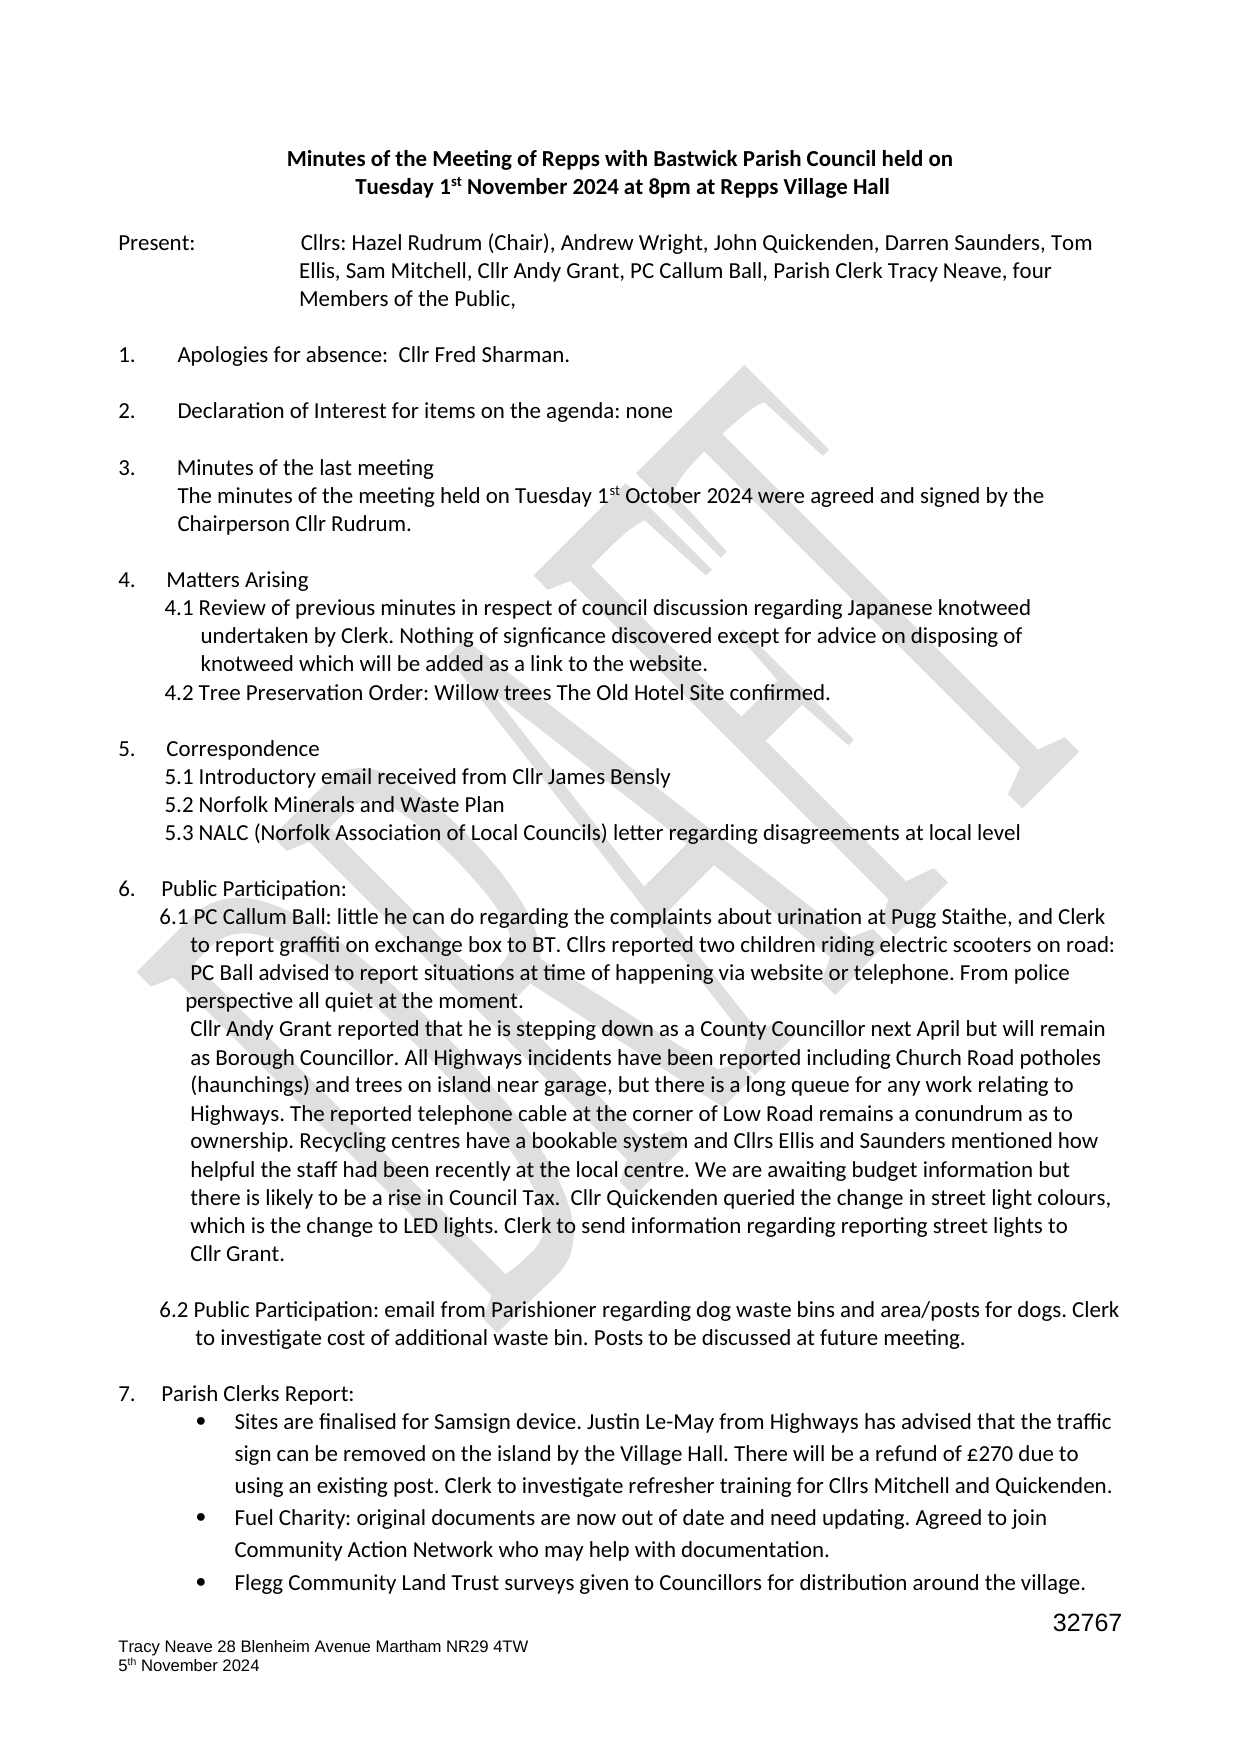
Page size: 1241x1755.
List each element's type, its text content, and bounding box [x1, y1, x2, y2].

subtitle [734, 403, 787, 425]
text 5.1 Introductory email received from Cllr James Bensly [1042, 762, 1122, 790]
text knotweed which will be added as a link to the website. [118, 649, 463, 678]
text 6.1 PC Callum Ball: little he can do regarding the complaints about urination at Pugg Staithe, and Clerk [667, 902, 796, 931]
list [526, 734, 580, 762]
subtitle 6. Public Participation: [118, 874, 368, 902]
list Fuel Charity: original documents are now out of date and need updating. Agreed to join Community Action Network who may help with documentation. [197, 1503, 1122, 1564]
subtitle [592, 566, 844, 593]
text PC Ball advised to report situations at time of happening via website or telephone. From police [702, 958, 829, 987]
text ownership. Recycling centres have a bookable system and Cllrs Ellis and Saunders mentioned how [631, 1127, 1122, 1155]
text Cllr Andy Grant reported that he is stepping down as a County Councillor next April but will remain [518, 1014, 621, 1043]
subtitle [743, 453, 1122, 481]
text which is the change to LED lights. Clerk to send information regarding reporting street lights to [118, 1211, 433, 1239]
list 5. Correspondence [118, 734, 529, 762]
text 4.2 Tree Preservation Order: Willow trees The Old Hotel Site confirmed. [118, 678, 485, 706]
text which is the change to LED lights. Clerk to send information regarding reporting street lights to [571, 1211, 1122, 1239]
subtitle [378, 874, 491, 902]
text (haunchings) and trees on island near garage, but there is a long queue for any work relating to [733, 1071, 1122, 1099]
text 5.3 NALC (Norfolk Association of Local Councils) letter regarding disagreements at local level [591, 818, 685, 846]
list [589, 734, 750, 762]
text 5.2 Norfolk Minerals and Waste Plan [341, 801, 407, 818]
text 5.2 Norfolk Minerals and Waste Plan [816, 790, 1122, 818]
text (haunchings) and trees on island near garage, but there is a long queue for any work relating to [575, 1071, 708, 1099]
text perspective all quiet at the moment. [588, 987, 726, 1014]
text there is likely to be a rise in Council Tax. Cllr Quickenden queried the change in street light colours, [561, 1183, 1122, 1211]
text 4.1 Review of previous minutes in respect of council discussion regarding Japanese knotweed [619, 593, 873, 622]
text perspective all quiet at the moment. [725, 987, 1122, 1014]
text 5.3 NALC (Norfolk Association of Local Councils) letter regarding disagreements at local level [698, 818, 834, 846]
subtitle [503, 874, 638, 902]
text which is the change to LED lights. Clerk to send information regarding reporting street lights to [444, 1211, 543, 1239]
text perspective all quiet at the moment. [118, 987, 208, 1014]
text Cllr Andy Grant reported that he is stepping down as a County Councillor next April but will remain [631, 1014, 747, 1043]
text undertaken by Clerk. Nothing of signficance discovered except for advice on disposing of [648, 622, 900, 649]
text knotweed which will be added as a link to the website. [675, 649, 774, 678]
text (haunchings) and trees on island near garage, but there is a long queue for any work relating to [304, 1071, 466, 1099]
text there is likely to be a rise in Council Tax. Cllr Quickenden queried the change in street light colours, [118, 1183, 405, 1211]
text helpful the staff had been recently at the local centre. We are awaiting budget information but [649, 1155, 1122, 1183]
text 5.2 Norfolk Minerals and Waste Plan [417, 790, 572, 818]
text 7. Parish Clerks Report: [118, 1379, 1122, 1407]
text ownership. Recycling centres have a bookable system and Cllrs Ellis and Saunders mentioned how [118, 1127, 349, 1155]
text as Borough Councillor. All Highways incidents have been reported including Church Road potholes [547, 1043, 665, 1071]
text 5.3 NALC (Norfolk Association of Local Councils) letter regarding disagreements at local level [844, 818, 1122, 846]
text knotweed which will be added as a link to the website. [765, 649, 929, 678]
text PC Ball advised to report situations at time of happening via website or telephone. From police [541, 958, 705, 987]
text helpful the staff had been recently at the local centre. We are awaiting budget information but [388, 1155, 530, 1183]
text Cllr Grant. [118, 1239, 461, 1267]
text 5.2 Norfolk Minerals and Waste Plan [662, 790, 806, 818]
text 6.1 PC Callum Ball: little he can do regarding the complaints about urination at Pugg Staithe, and Clerk [269, 902, 397, 931]
text as Borough Councillor. All Highways incidents have been reported including Church Road potholes [454, 1043, 537, 1071]
text perspective all quiet at the moment. [396, 987, 480, 1014]
text to report graffiti on exchange box to BT. Cllrs reported two children riding electric scooters on road: [874, 931, 1122, 958]
list Flegg Community Land Trust surveys given to Councillors for distribution around the village. [197, 1568, 1122, 1596]
subtitle Apologies for absence: Cllr Fred Sharman. [118, 340, 1122, 368]
subtitle [930, 874, 1122, 902]
text PC Ball advised to report situations at time of happening via website or telephone. From police [845, 958, 1122, 987]
text 5.1 Introductory email received from Cllr James Bensly [626, 762, 778, 790]
text undertaken by Clerk. Nothing of signficance discovered except for advice on disposing of [912, 622, 1122, 649]
text The minutes of the meeting held on Tuesday 1st October 2024 were agreed and signed by the Chairperson Cllr Rudrum. [177, 481, 698, 537]
text Cllr Andy Grant reported that he is stepping down as a County Councillor next April but will remain [746, 1014, 1122, 1043]
text 5.3 NALC (Norfolk Association of Local Councils) letter regarding disagreements at local level [451, 818, 594, 846]
text Cllr Andy Grant reported that he is stepping down as a County Councillor next April but will remain [118, 1014, 237, 1043]
text Highways. The reported telephone cable at the corner of Low Road remains a conundrum as to [504, 1099, 593, 1127]
text 4.1 Review of previous minutes in respect of council discussion regarding Japanese knotweed [118, 593, 610, 622]
list [1024, 734, 1122, 762]
subtitle Declaration of Interest for items on the agenda: none [118, 397, 711, 425]
title Minutes of the Meeting of Repps with Bastwick Parish Council held on [118, 144, 1122, 172]
text there is likely to be a rise in Council Tax. Cllr Quickenden queried the change in street light colours, [416, 1183, 541, 1211]
text helpful the staff had been recently at the local centre. We are awaiting budget information but [118, 1155, 377, 1183]
text The minutes of the meeting held on Tuesday 1st October 2024 were agreed and signed by the Chairperson Cllr Rudrum. [771, 481, 1122, 537]
text [565, 1239, 1122, 1267]
subtitle [778, 397, 1122, 425]
text 5.1 Introductory email received from Cllr James Bensly [118, 762, 551, 790]
subtitle [679, 874, 759, 902]
text to report graffiti on exchange box to BT. Cllrs reported two children riding electric scooters on road: [326, 931, 424, 958]
text Present: Cllrs: Hazel Rudrum (Chair), Andrew Wright, John Quickenden, Darren Saunders, Tom Ellis, Sam Mitchell, Cllr Andy Grant, PC Callum Ball, Parish Clerk Tracy Neave, four Members of the Public, [118, 228, 1122, 312]
text 5.3 NALC (Norfolk Association of Local Councils) letter regarding disagreements at local level [118, 818, 289, 846]
text as Borough Councillor. All Highways incidents have been reported including Church Road potholes [276, 1043, 440, 1071]
text 6.1 PC Callum Ball: little he can do regarding the complaints about urination at Pugg Staithe, and Clerk [901, 902, 1122, 931]
text knotweed which will be added as a link to the website. [939, 649, 1122, 678]
text to report graffiti on exchange box to BT. Cllrs reported two children riding electric scooters on road: [681, 931, 830, 958]
text 5.3 NALC (Norfolk Association of Local Councils) letter regarding disagreements at local level [331, 818, 440, 846]
text 6.2 Public Participation: email from Parishioner regarding dog waste bins and area/posts for dogs. Clerk [509, 1295, 1122, 1323]
subtitle [770, 874, 888, 902]
text 5.2 Norfolk Minerals and Waste Plan [570, 790, 652, 818]
text Highways. The reported telephone cable at the corner of Low Road remains a conundrum as to [332, 1099, 491, 1127]
text 4.2 Tree Preservation Order: Willow trees The Old Hotel Site confirmed. [968, 678, 1122, 706]
text knotweed which will be added as a link to the website. [480, 649, 666, 678]
text 5.1 Introductory email received from Cllr James Bensly [788, 762, 1019, 790]
text (haunchings) and trees on island near garage, but there is a long queue for any work relating to [480, 1071, 565, 1099]
text undertaken by Clerk. Nothing of signficance discovered except for advice on disposing of [118, 622, 637, 649]
text PC Ball advised to report situations at time of happening via website or telephone. From police [362, 958, 453, 987]
text 4.2 Tree Preservation Order: Willow trees The Old Hotel Site confirmed. [794, 678, 957, 706]
subtitle [856, 566, 1122, 593]
text to report graffiti on exchange box to BT. Cllrs reported two children riding electric scooters on road: [537, 931, 682, 958]
text as Borough Councillor. All Highways incidents have been reported including Church Road potholes [761, 1043, 1122, 1071]
text Cllr Andy Grant reported that he is stepping down as a County Councillor next April but will remain [425, 1014, 509, 1043]
text Highways. The reported telephone cable at the corner of Low Road remains a conundrum as to [603, 1099, 1122, 1127]
title Tuesday 1st November 2024 at 8pm at Repps Village Hall [118, 172, 1122, 200]
text helpful the staff had been recently at the local centre. We are awaiting budget information but [546, 1155, 626, 1183]
text perspective all quiet at the moment. [220, 987, 382, 1014]
text The minutes of the meeting held on Tuesday 1st October 2024 were agreed and signed by the Chairperson Cllr Rudrum. [674, 481, 788, 537]
text 6.1 PC Callum Ball: little he can do regarding the complaints about urination at Pugg Staithe, and Clerk [118, 902, 212, 931]
text 4.2 Tree Preservation Order: Willow trees The Old Hotel Site confirmed. [704, 678, 777, 706]
text (haunchings) and trees on island near garage, but there is a long queue for any work relating to [118, 1071, 293, 1099]
text perspective all quiet at the moment. [509, 987, 576, 1014]
text Highways. The reported telephone cable at the corner of Low Road remains a conundrum as to [118, 1099, 321, 1127]
subtitle 3. Minutes of the last meeting [118, 453, 655, 481]
text 6.1 PC Callum Ball: little he can do regarding the complaints about urination at Pugg Staithe, and Clerk [806, 902, 890, 931]
text 6.2 Public Participation: email from Parishioner regarding dog waste bins and area/posts for dogs. Clerk [118, 1295, 490, 1323]
text to report graffiti on exchange box to BT. Cllrs reported two children riding electric scooters on road: [201, 934, 310, 958]
text 5.2 Norfolk Minerals and Waste Plan [118, 790, 317, 818]
text 4.2 Tree Preservation Order: Willow trees The Old Hotel Site confirmed. [517, 678, 694, 706]
text 4.1 Review of previous minutes in respect of council discussion regarding Japanese knotweed [883, 593, 1122, 622]
text to investigate cost of additional waste bin. Posts to be discussed at future meeting. [118, 1323, 1122, 1351]
subtitle [680, 453, 732, 481]
text ownership. Recycling centres have a bookable system and Cllrs Ellis and Saunders mentioned how [360, 1127, 512, 1155]
text 6.1 PC Callum Ball: little he can do regarding the complaints about urination at Pugg Staithe, and Clerk [523, 902, 661, 931]
text 6.1 PC Callum Ball: little he can do regarding the complaints about urination at Pugg Staithe, and Clerk [406, 902, 508, 931]
text [472, 1239, 540, 1267]
text PC Ball advised to report situations at time of happening via website or telephone. From police [196, 958, 351, 987]
text Cllr Andy Grant reported that he is stepping down as a County Councillor next April but will remain [247, 1014, 413, 1043]
text as Borough Councillor. All Highways incidents have been reported including Church Road potholes [118, 1043, 265, 1071]
list Sites are finalised for Samsign device. Justin Le-May from Highways has advised that the traffic sign can be removed on the island by the Village Hall. There will be a refund of £270 due to using an existing post. Clerk to investigate refresher training for Cllrs Mitchell and Quickenden. [197, 1407, 1122, 1499]
list [767, 734, 1013, 762]
text ownership. Recycling centres have a bookable system and Cllrs Ellis and Saunders mentioned how [526, 1127, 621, 1155]
subtitle 4. Matters Arising [118, 566, 581, 593]
text 5.1 Introductory email received from Cllr James Bensly [548, 762, 616, 790]
